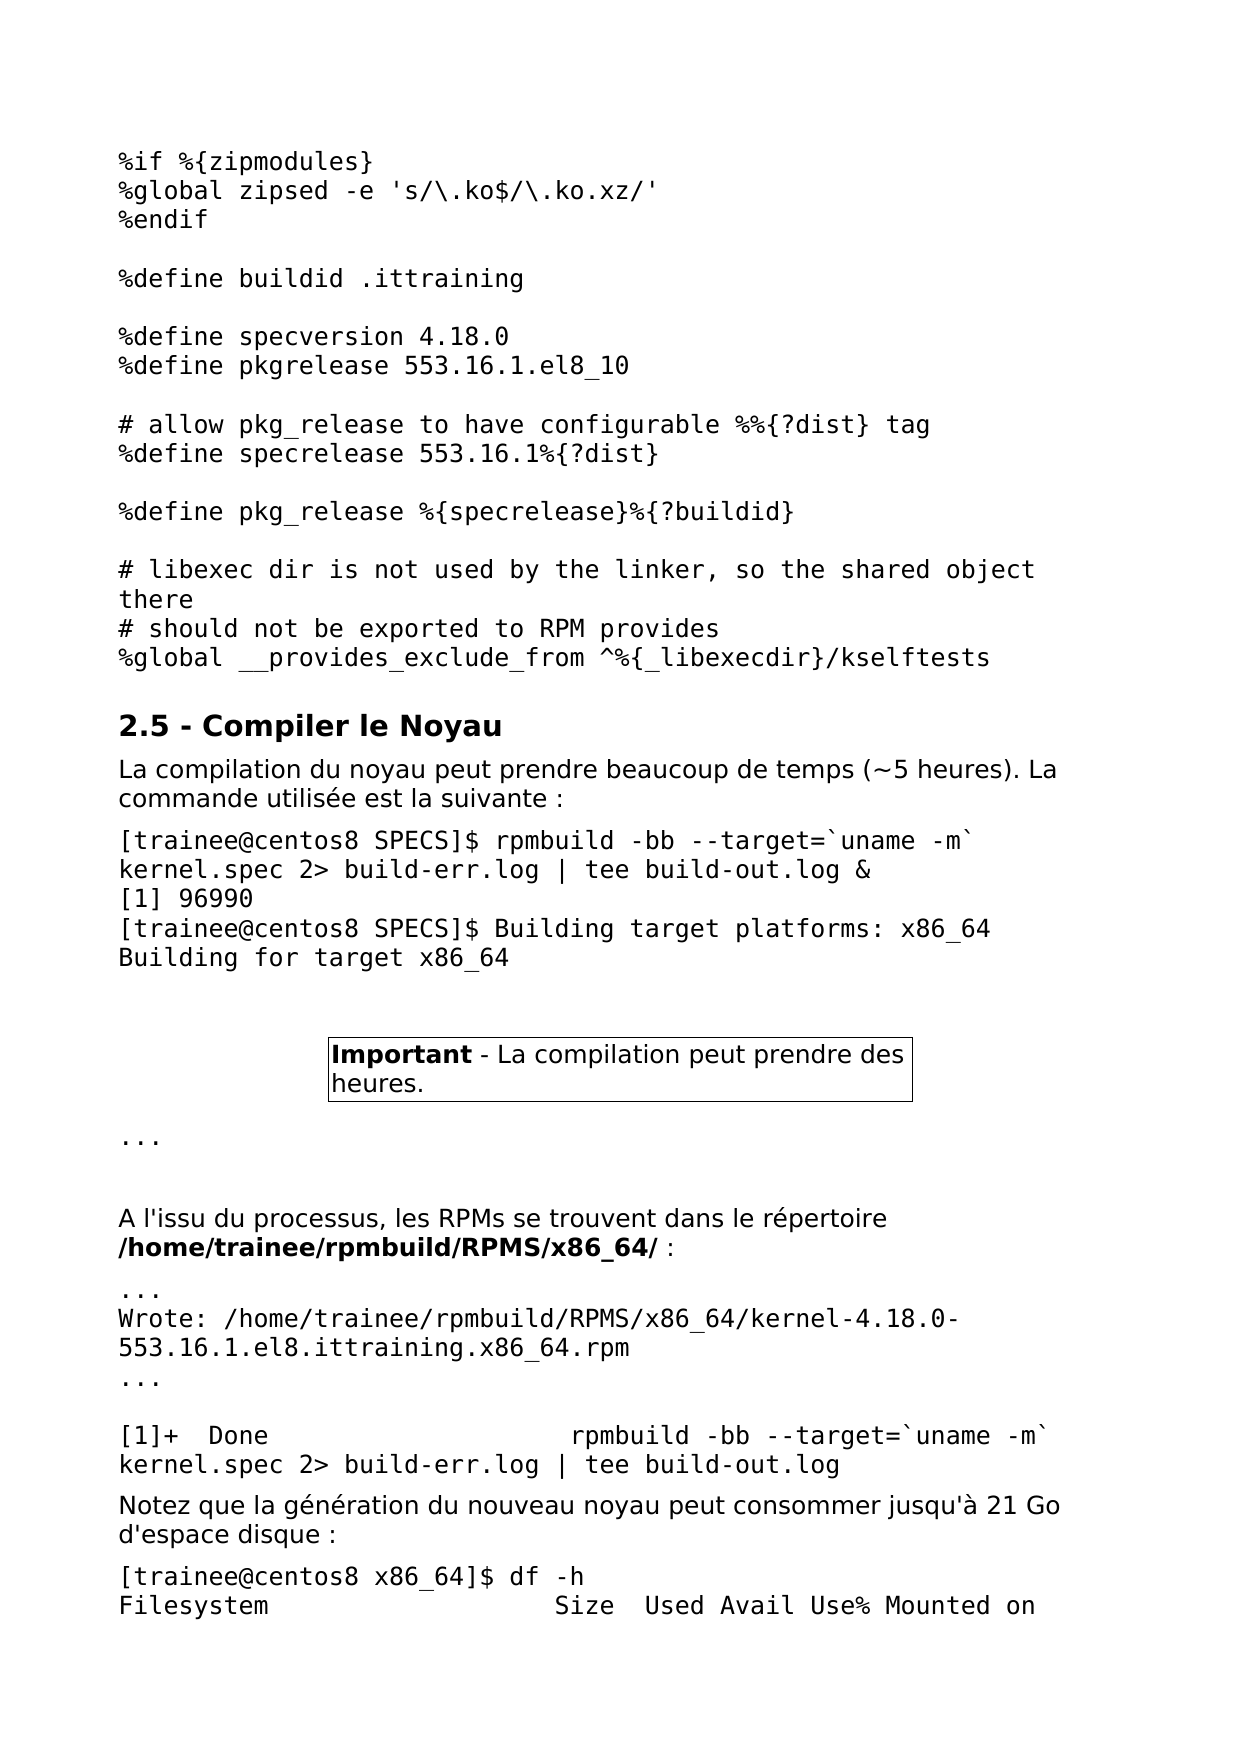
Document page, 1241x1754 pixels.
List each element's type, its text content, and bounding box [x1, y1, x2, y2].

text Notez que la génération du nouveau noyau peut consommer jusqu'à 21 Go d'espace disque : [118, 1491, 1122, 1549]
table_header Important - La compilation peut prendre des heures. [329, 1038, 912, 1101]
text ... Wrote: /home/trainee/rpmbuild/RPMS/x86_64/kernel-4.18.0-553.16.1.el8.ittraining.x86_64.rpm ... [1]+ Done rpmbuild -bb --target=`uname -m` kernel.spec 2> build-err.log | tee build-out.log [118, 1275, 1122, 1479]
text La compilation du noyau peut prendre beaucoup de temps (~5 heures). La commande utilisée est la suivante : [118, 756, 1122, 814]
text A l'issu du processus, les RPMs se trouvent dans le répertoire /home/trainee/rpmbuild/RPMS/x86_64/ : [118, 1204, 1122, 1263]
text [trainee@centos8 x86_64]$ df -h Filesystem Size Used Avail Use% Mounted on [118, 1562, 1122, 1620]
text %if %{zipmodules} %global zipsed -e 's/\.ko$/\.ko.xz/' %endif %define buildid .ittraining %define specversion 4.18.0 %define pkgrelease 553.16.1.el8_10 # allow pkg_release to have configurable %%{?dist} tag %define specrelease 553.16.1%{?dist} %define pkg_release %{specrelease}%{?buildid} # libexec dir is not used by the linker, so the shared object there # should not be exported to RPM provides %global __provides_exclude_from ^%{_libexecdir}/kselftests [118, 118, 1122, 672]
subtitle 2.5 - Compiler le Noyau [118, 709, 1122, 743]
text [trainee@centos8 SPECS]$ rpmbuild -bb --target=`uname -m` kernel.spec 2> build-err.log | tee build-out.log & [1] 96990 [trainee@centos8 SPECS]$ Building target platforms: x86_64 Building for target x86_64 ... [118, 826, 1122, 1151]
